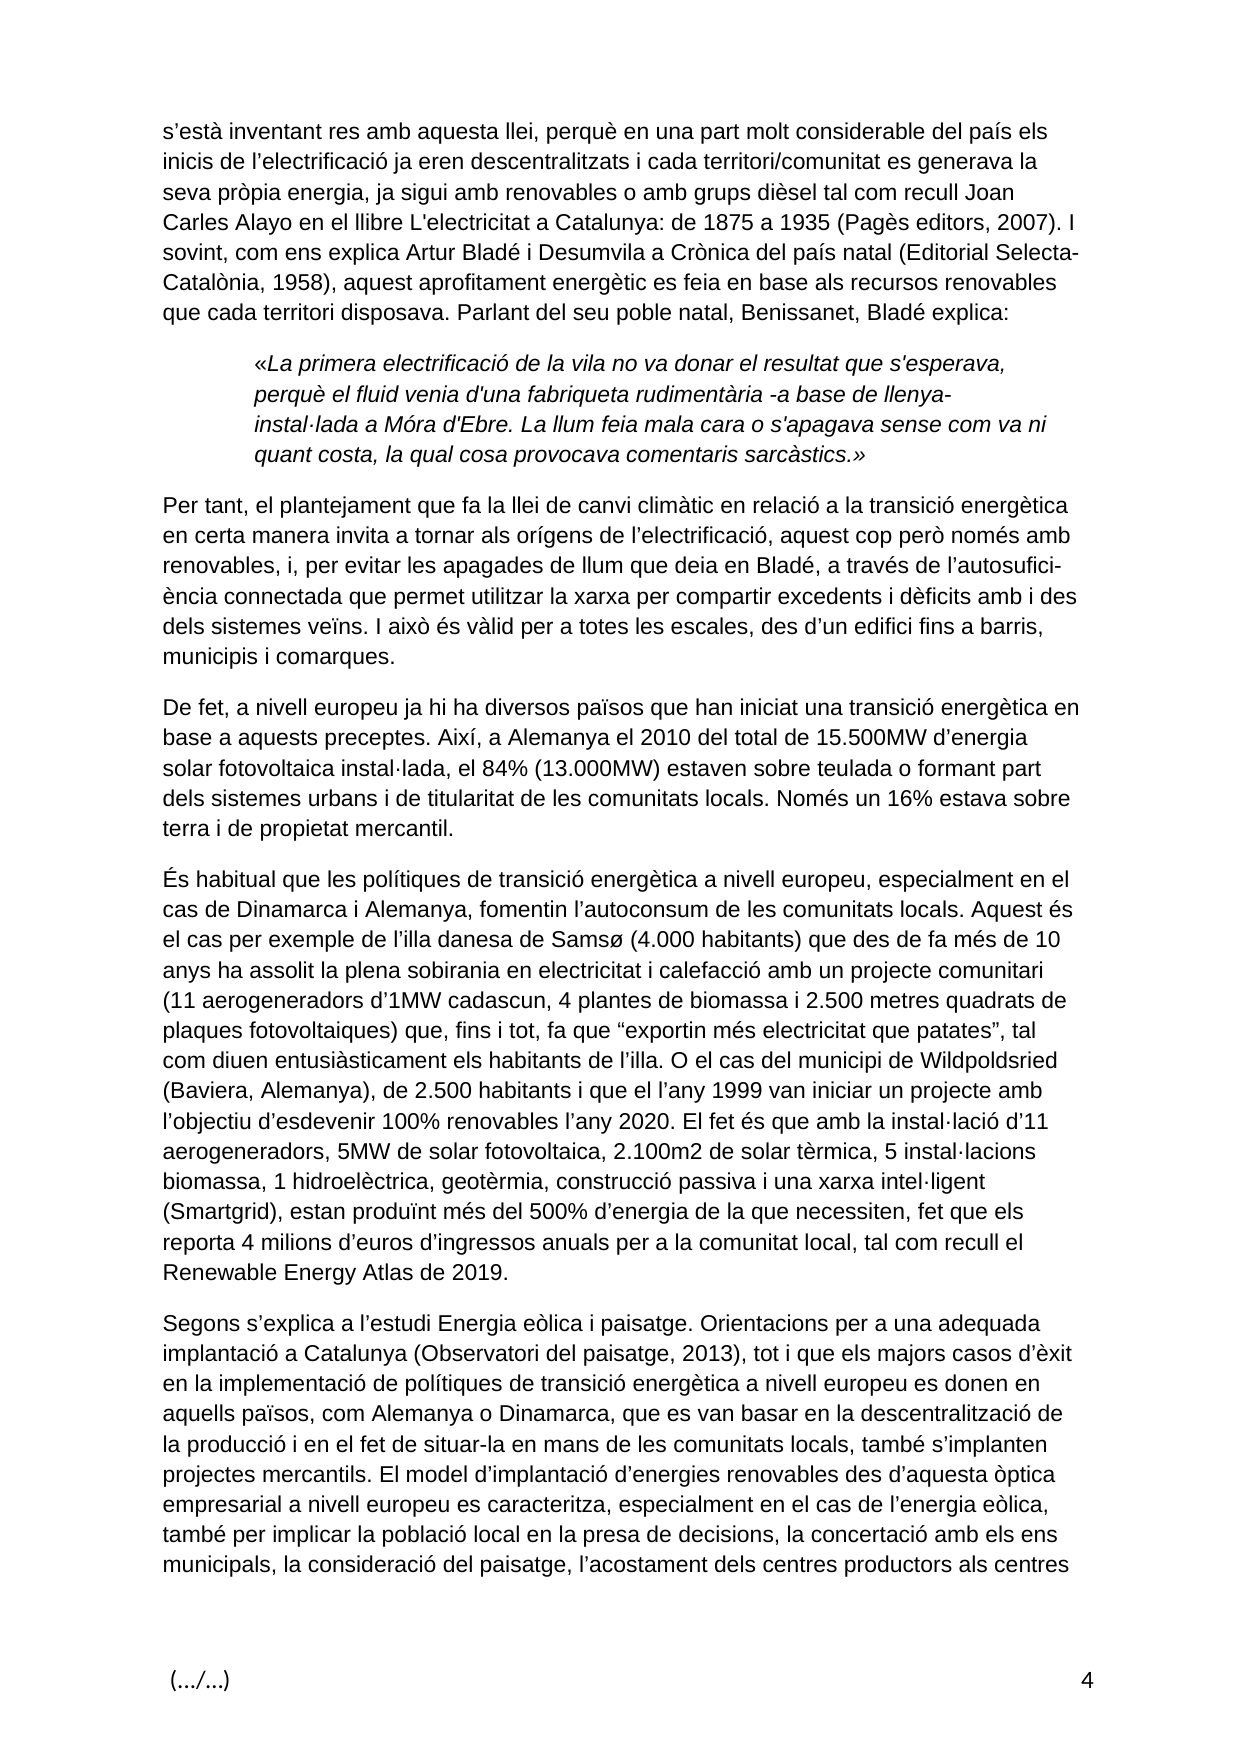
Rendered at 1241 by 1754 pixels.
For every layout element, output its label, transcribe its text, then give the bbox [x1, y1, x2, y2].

text s’està inventant res amb aquesta llei, perquè en una part molt considerable del país els inicis de l’electrificació ja eren descentralitzats i cada territori/comunitat es generava la seva pròpia energia, ja sigui amb renovables o amb grups dièsel tal com recull Joan Carles Alayo en el llibre L'electricitat a Catalunya: de 1875 a 1935 (Pagès editors, 2007). I sovint, com ens explica Artur Bladé i Desumvila a Crònica del país natal (Editorial Selecta-Catalònia, 1958), aquest aprofitament energètic es feia en base als recursos renovables que cada territori disposava. Parlant del seu poble natal, Benissanet, Bladé explica: [162, 118, 1083, 326]
text Segons s’explica a l’estudi Energia eòlica i paisatge. Orientacions per a una adequada implantació a Catalunya (Observatori del paisatge, 2013), tot i que els majors casos d’èxit en la implementació de polítiques de transició energètica a nivell europeu es donen en aquells països, com Alemanya o Dinamarca, que es van basar en la descentralització de la producció i en el fet de situar-la en mans de les comunitats locals, també s’implanten projectes mercantils. El model d’implantació d’energies renovables des d’aquesta òptica empresarial a nivell europeu es caracteritza, especialment en el cas de l’energia eòlica, també per implicar la població local en la presa de decisions, la concertació amb els ens municipals, la consideració del paisatge, l’acostament dels centres productors als centres [162, 1310, 1083, 1578]
text De fet, a nivell europeu ja hi ha diversos països que han iniciat una transició energètica en base a aquests preceptes. Així, a Alemanya el 2010 del total de 15.500MW d’energia solar fotovoltaica instal·lada, el 84% (13.000MW) estaven sobre teulada o formant part dels sistemes urbans i de titularitat de les comunitats locals. Només un 16% estava sobre terra i de propietat mercantil. [162, 694, 1083, 841]
text És habitual que les polítiques de transició energètica a nivell europeu, especialment en el cas de Dinamarca i Alemanya, fomentin l’autoconsum de les comunitats locals. Aquest és el cas per exemple de l’illa danesa de Samsø (4.000 habitants) que des de fa més de 10 anys ha assolit la plena sobirania en electricitat i calefacció amb un projecte comunitari (11 aerogeneradors d’1MW cadascun, 4 plantes de biomassa i 2.500 metres quadrats de plaques fotovoltaiques) que, fins i tot, fa que “exportin més electricitat que patates”, tal com diuen entusiàsticament els habitants de l’illa. O el cas del municipi de Wildpoldsried (Baviera, Alemanya), de 2.500 habitants i que el l’any 1999 van iniciar un projecte amb l’objectiu d’esdevenir 100% renovables l’any 2020. El fet és que amb la instal·lació d’11 aerogeneradors, 5MW de solar fotovoltaica, 2.100m2 de solar tèrmica, 5 instal·lacions biomassa, 1 hidroelèctrica, geotèrmia, construcció passiva i una xarxa intel·ligent (Smartgrid), estan produïnt més del 500% d’energia de la que necessiten, fet que els reporta 4 milions d’euros d’ingressos anuals per a la comunitat local, tal com recull el Renewable Energy Atlas de 2019. [162, 866, 1083, 1285]
text «La primera electrificació de la vila no va donar el resultat que s'esperava, perquè el fluid venia d'una fabriqueta rudimentària -a base de llenya- instal·lada a Móra d'Ebre. La llum feia mala cara o s'apagava sense com va ni quant costa, la qual cosa provocava comentaris sarcàstics.» [254, 350, 1052, 467]
text Per tant, el plantejament que fa la llei de canvi climàtic en relació a la transició energètica en certa manera invita a tornar als orígens de l’electrificació, aquest cop però només amb renovables, i, per evitar les apagades de llum que deia en Bladé, a través de l’autosufici- ència connectada que permet utilitzar la xarxa per compartir excedents i dèficits amb i des dels sistemes veïns. I això és vàlid per a totes les escales, des d’un edifici fins a barris, municipis i comarques. [162, 492, 1083, 669]
